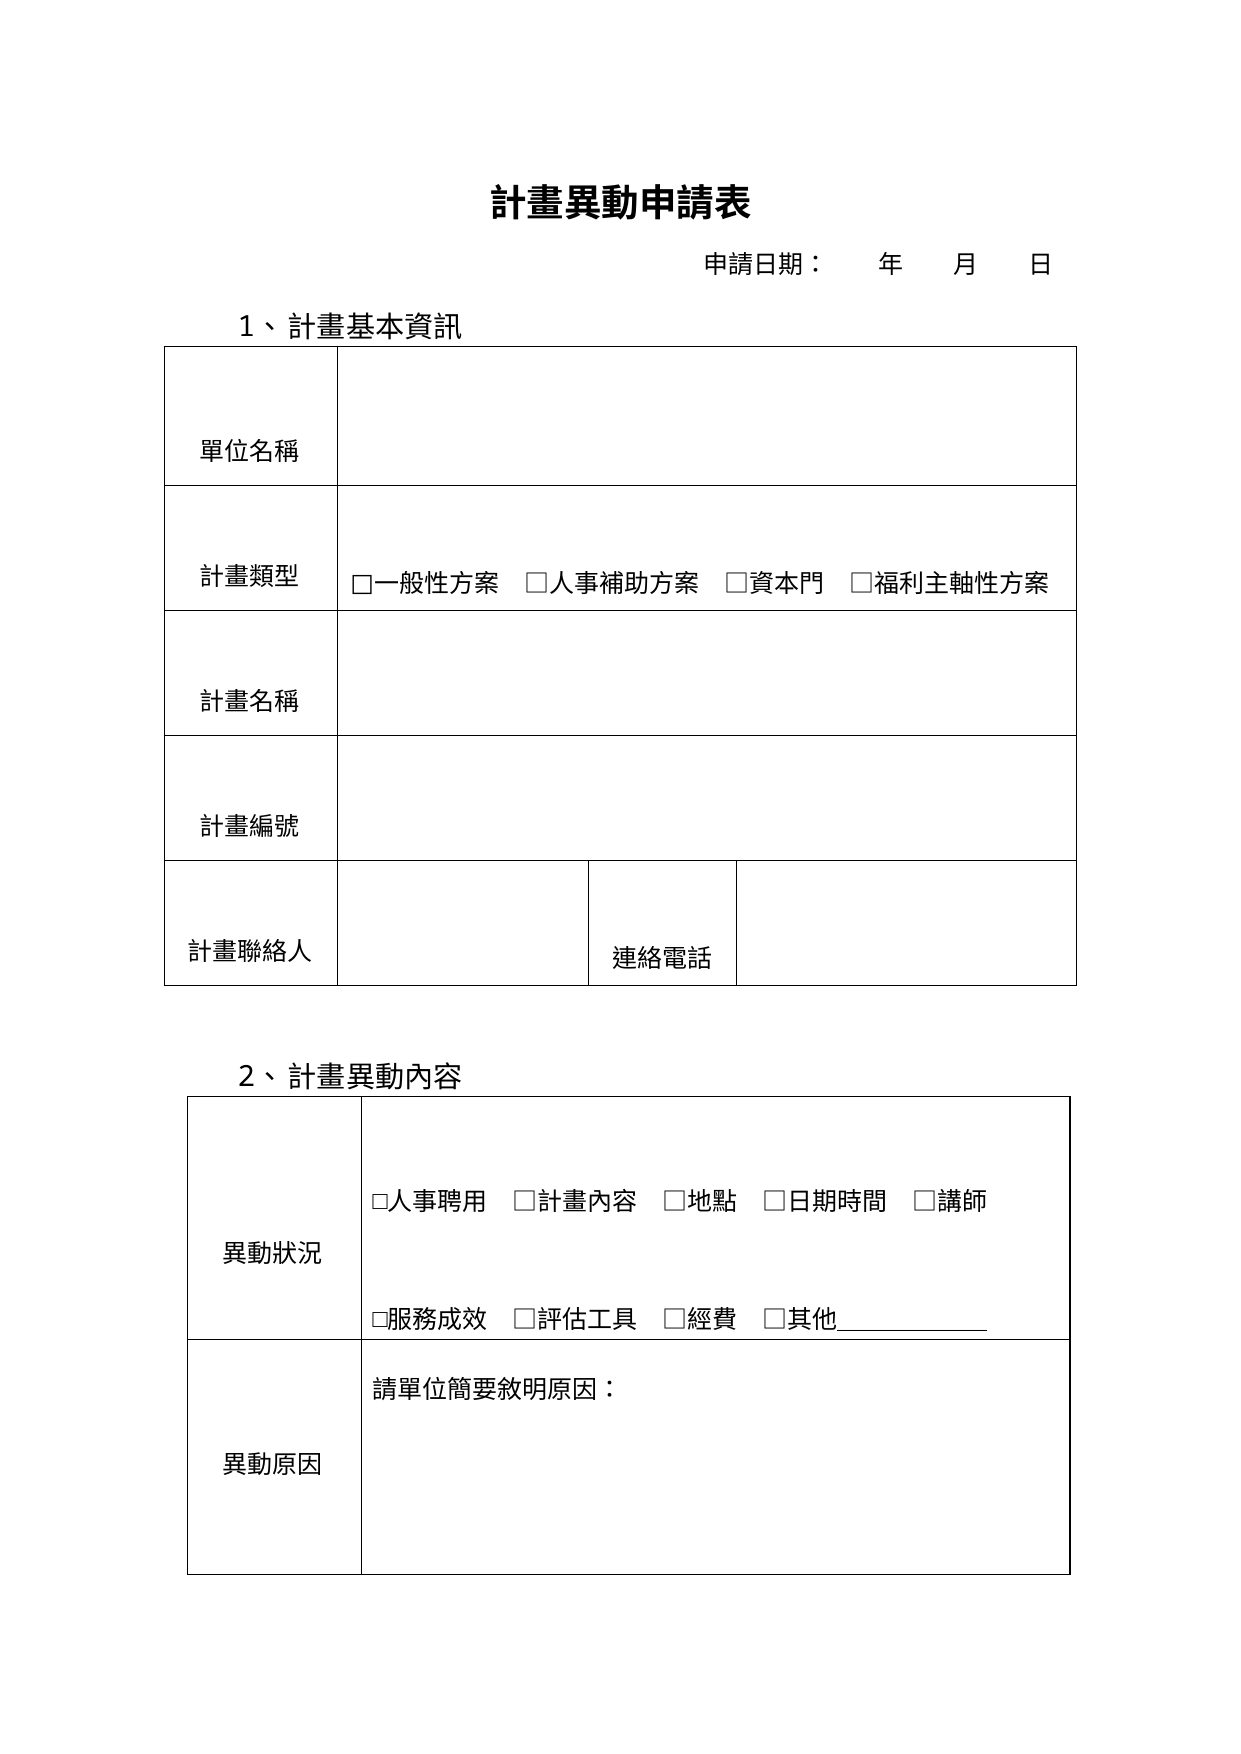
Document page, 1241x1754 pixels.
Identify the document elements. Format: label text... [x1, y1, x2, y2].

list 計畫基本資訊 [237, 283, 1003, 346]
table_cell 連絡電話 [589, 861, 736, 985]
text 計畫異動申請表 [187, 158, 1053, 221]
table_header [338, 347, 1076, 485]
table_cell 計畫名稱 [165, 611, 337, 735]
table_cell [338, 861, 588, 985]
table_cell 異動原因 [188, 1340, 361, 1574]
table_cell 請單位簡要敘明原因： [362, 1340, 1069, 1574]
list 計畫異動內容 [237, 1033, 1003, 1096]
table_cell [338, 611, 1076, 735]
table_cell [737, 861, 1076, 985]
table_header 單位名稱 [165, 347, 337, 485]
table_cell 計畫聯絡人 [165, 861, 337, 985]
table_header 異動狀況 [188, 1097, 361, 1339]
table_cell 計畫類型 [165, 486, 337, 610]
table_header □人事聘用 □計畫內容 □地點 □日期時間 □講師 □服務成效 □評估工具 □經費 □其他＿＿＿＿＿＿ [362, 1097, 1069, 1339]
table_cell □一般性方案 □人事補助方案 □資本門 □福利主軸性方案 [338, 486, 1076, 610]
table_cell [338, 736, 1076, 860]
text 申請日期： 年 月 日 [187, 221, 1053, 283]
table_cell 計畫編號 [165, 736, 337, 860]
